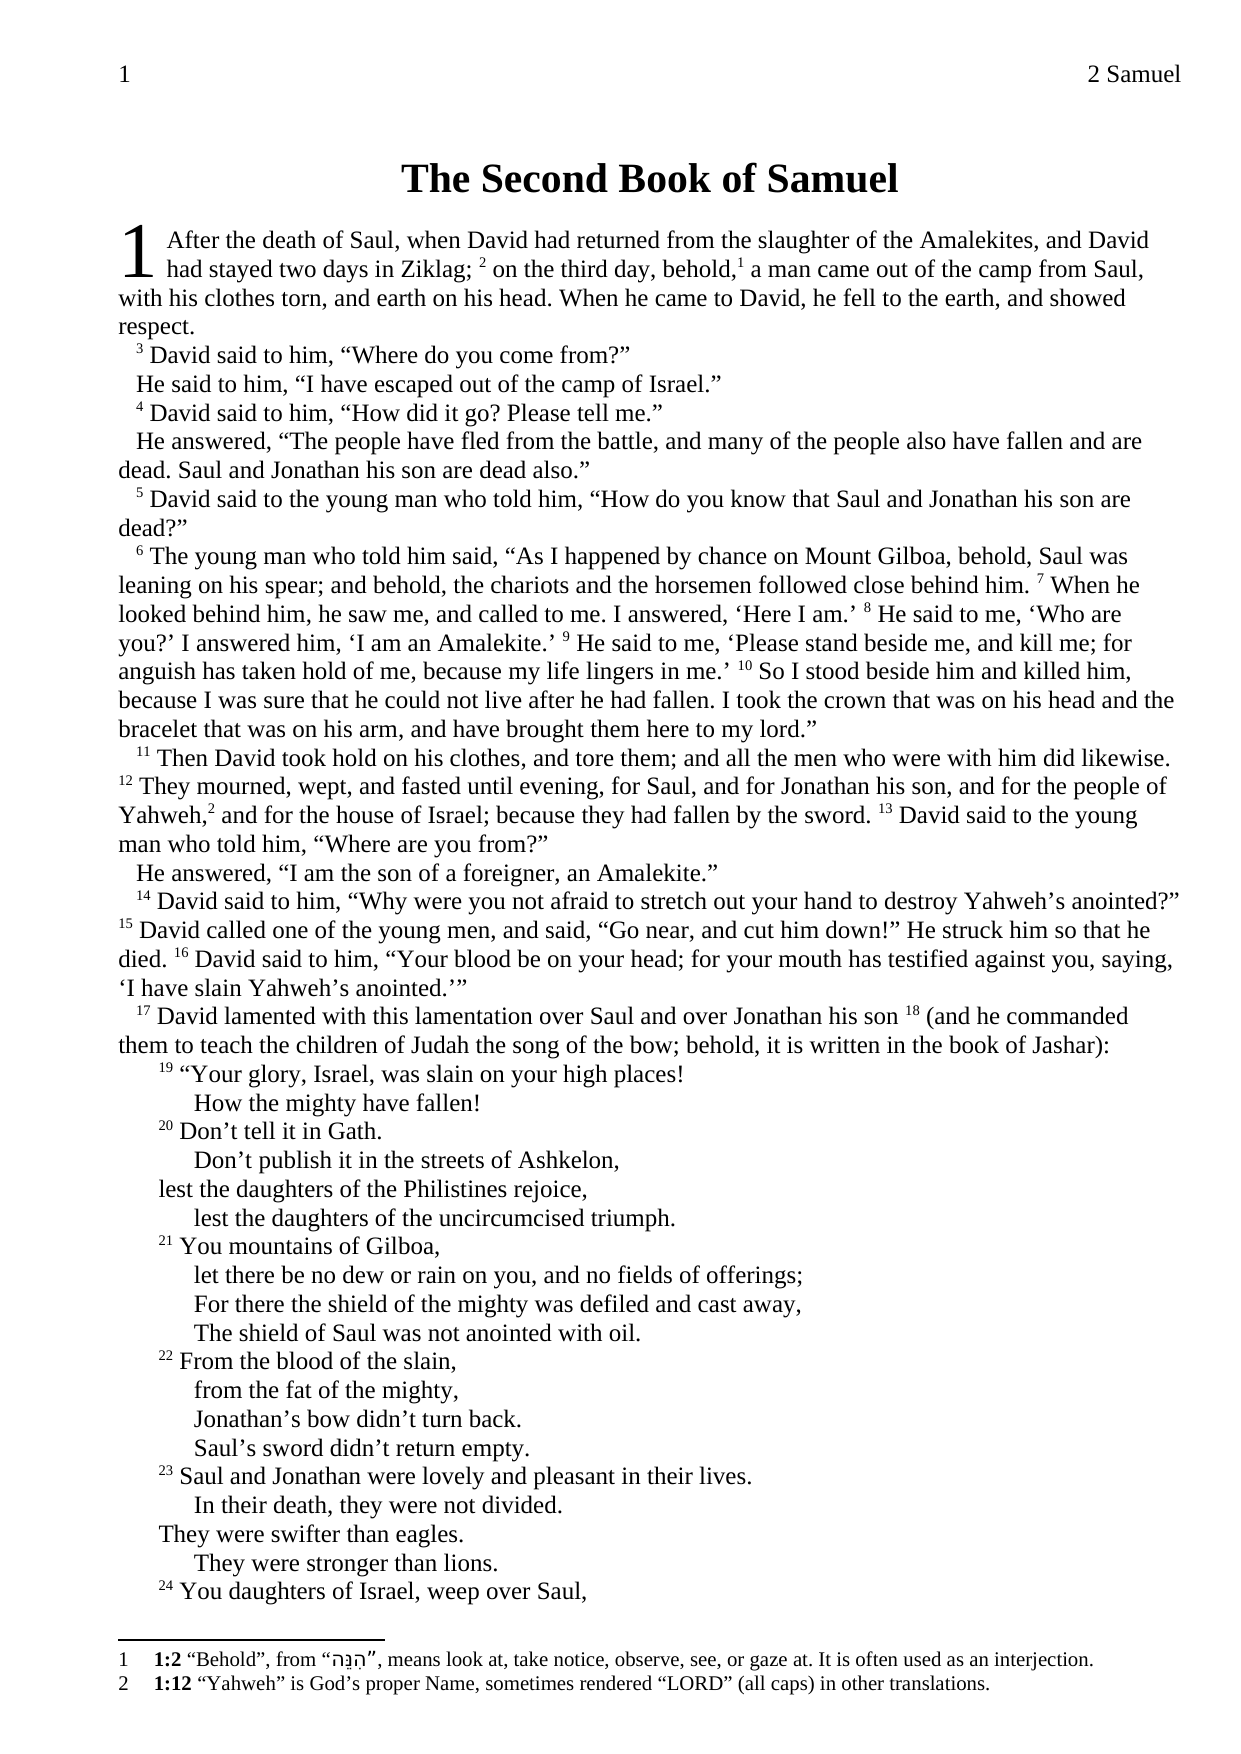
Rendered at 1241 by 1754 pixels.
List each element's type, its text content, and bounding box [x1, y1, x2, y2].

text The Second Book of Samuel [118, 153, 1181, 201]
text 17 David lamented with this lamentation over Saul and over Jonathan his son 18 (and he commanded them to teach the children of Judah the song of the bow; behold, it is written in the book of Jashar): [118, 1001, 1181, 1059]
text In their death, they were not divided. [194, 1490, 1181, 1519]
text 14 David said to him, “Why were you not afraid to stretch out your hand to destroy Yahweh’s anointed?” 15 David called one of the young men, and said, “Go near, and cut him down!” He struck him so that he died. 16 David said to him, “Your blood be on your head; for your mouth has testified against you, saying, ‘I have slain Yahweh’s anointed.’” [118, 886, 1181, 1001]
text 23 Saul and Jonathan were lovely and pleasant in their lives. [158, 1461, 1181, 1490]
text 21 You mountains of Gilboa, [158, 1231, 1181, 1260]
text let there be no dew or rain on you, and no fields of offerings; [194, 1260, 1181, 1289]
text 11 Then David took hold on his clothes, and tore them; and all the men who were with him did likewise. 12 They mourned, wept, and fasted until evening, for Saul, and for Jonathan his son, and for the people of Yahweh, and for the house of Israel; because they had fallen by the sword. 13 David said to the young man who told him, “Where are you from?” [118, 743, 1181, 858]
text He answered, “I am the son of a foreigner, an Amalekite.” [118, 858, 1181, 886]
text 1:12 “Yahweh” is God’s proper Name, sometimes rendered “LORD” (all caps) in other translations. [118, 1671, 1181, 1695]
text 1After the death of Saul, when David had returned from the slaughter of the Amalekites, and David had stayed two days in Ziklag; 2 on the third day, behold, a man came out of the camp from Saul, with his clothes torn, and earth on his head. When he came to David, he fell to the earth, and showed respect. [118, 225, 1181, 340]
text 20 Don’t tell it in Gath. [158, 1116, 1181, 1145]
text Saul’s sword didn’t return empty. [194, 1433, 1181, 1461]
text Jonathan’s bow didn’t turn back. [194, 1404, 1181, 1433]
text Don’t publish it in the streets of Ashkelon, [194, 1145, 1181, 1174]
text He said to him, “I have escaped out of the camp of Israel.” [118, 369, 1181, 398]
text 22 From the blood of the slain, [158, 1346, 1181, 1375]
text 24 You daughters of Israel, weep over Saul, [158, 1576, 1181, 1605]
text from the fat of the mighty, [194, 1375, 1181, 1404]
text He answered, “The people have fled from the battle, and many of the people also have fallen and are dead. Saul and Jonathan his son are dead also.” [118, 426, 1181, 484]
text 6 The young man who told him said, “As I happened by chance on Mount Gilboa, behold, Saul was leaning on his spear; and behold, the chariots and the horsemen followed close behind him. 7 When he looked behind him, he saw me, and called to me. I answered, ‘Here I am.’ 8 He said to me, ‘Who are you?’ I answered him, ‘I am an Amalekite.’ 9 He said to me, ‘Please stand beside me, and kill me; for anguish has taken hold of me, because my life lingers in me.’ 10 So I stood beside him and killed him, because I was sure that he could not live after he had fallen. I took the crown that was on his head and the bracelet that was on his arm, and have brought them here to my lord.” [118, 541, 1181, 743]
text For there the shield of the mighty was defiled and cast away, [194, 1289, 1181, 1318]
text 19 “Your glory, Israel, was slain on your high places! [158, 1059, 1181, 1088]
text They were swifter than eagles. [158, 1519, 1181, 1548]
text lest the daughters of the uncircumcised triumph. [194, 1203, 1181, 1231]
text lest the daughters of the Philistines rejoice, [158, 1174, 1181, 1203]
text 4 David said to him, “How did it go? Please tell me.” [118, 398, 1181, 426]
text They were stronger than lions. [194, 1548, 1181, 1576]
text 1:2 “Behold”, from “הִנֵּה”, means look at, take notice, observe, see, or gaze at. It is often used as an interjection. [118, 1646, 1181, 1671]
text How the mighty have fallen! [194, 1088, 1181, 1116]
text 3 David said to him, “Where do you come from?” [118, 340, 1181, 369]
text 5 David said to the young man who told him, “How do you know that Saul and Jonathan his son are dead?” [118, 484, 1181, 541]
text The shield of Saul was not anointed with oil. [194, 1318, 1181, 1346]
